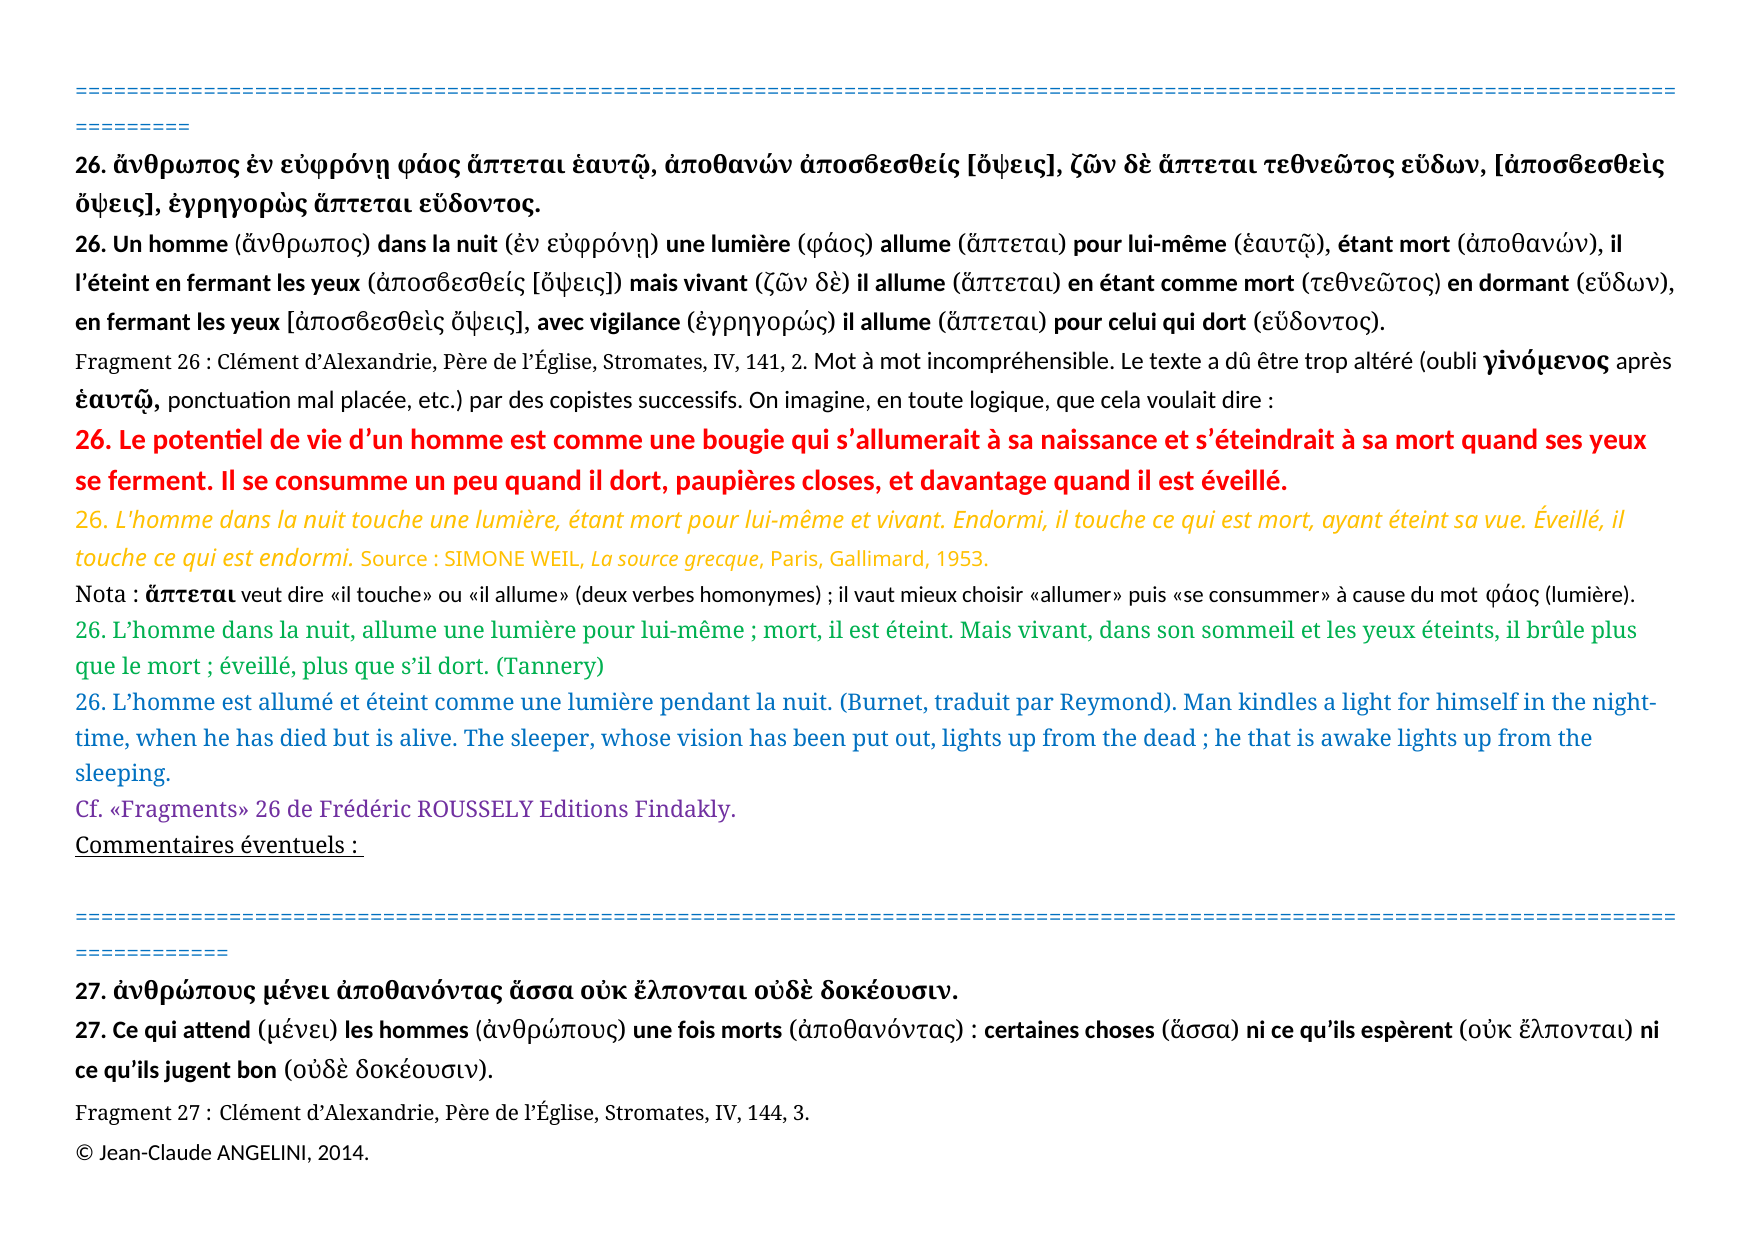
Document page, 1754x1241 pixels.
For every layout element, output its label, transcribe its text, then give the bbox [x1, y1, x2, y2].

text Fragment 26 : Clément d’Alexandrie, Père de l’église, Stromates, IV, 141, 2. Mot à mot incompréhensible. Le texte a dû être trop altéré (oubli γiνόμενος après ἑαυτῷ, ponctuation mal placée, etc.) par des copistes successifs. On imagine, en toute logique, que cela voulait dire : [75, 343, 1679, 416]
text 26. Un homme (ἄνθρωπος) dans la nuit (ἐν εὐφρόνῃ) une lumière (φάος) allume (ἅπτεται) pour lui-même (ἑαυτῷ), étant mort (ἀποθανών), il l’éteint en fermant les yeux (ἀποσϐεσθείς [ὄψεις]) mais vivant (ζῶν δὲ) il allume (ἅπτεται) en étant comme mort (τεθνεῶτος) en dormant (εὕδων), en fermant les yeux [ἀποσϐεσθεὶς ὄψεις], avec vigilance (ἐγρηγορώς) il allume (ἅπτεται) pour celui qui dort (εὕδοντος). [75, 225, 1679, 338]
text 26. L’homme est allumé et éteint comme une lumière pendant la nuit. (Burnet, traduit par Reymond). Man kindles a light for himself in the night-time, when he has died but is alive. The sleeper, whose vision has been put out, lights up from the dead ; he that is awake lights up from the sleeping. [75, 686, 1679, 789]
text 27. ἀνθρώπους μένει ἀποθανόντας ἅσσα οὐκ ἔλπονται οὐδὲ δοκέουσιν. [75, 973, 1679, 1007]
text Cf. «Fragments» 26 de Frédéric ROUSSELY Editions Findakly. [75, 793, 1679, 824]
text ====================================================================================================================================== [75, 75, 1679, 142]
text Nota : ἅπτεται veut dire «il touche» ou «il allume» (deux verbes homonymes) ; il vaut mieux choisir «allumer» puis «se consummer» à cause du mot φάος (lumière). [75, 578, 1679, 609]
text 26. Le potentiel de vie d’un homme est comme une bougie qui s’allumerait à sa naissance et s’éteindrait à sa mort quand ses yeux se ferment. Il se consumme un peu quand il dort, paupières closes, et davantage quand il est éveillé. [75, 421, 1679, 498]
text 26. L'homme dans la nuit touche une lumière, étant mort pour lui-même et vivant. Endormi, il touche ce qui est mort, ayant éteint sa vue. Éveillé, il touche ce qui est endormi. Source : SIMONE WEIL, La source grecque, Paris, Gallimard, 1953. [75, 503, 1679, 573]
text Commentaires éventuels : [75, 829, 1679, 861]
text ========================================================================================================================================= [75, 901, 1679, 968]
text Fragment 27 : Clément d’Alexandrie, Père de l’église, Stromates, IV, 144, 3. [75, 1091, 1679, 1129]
text 26. ἄνθρωπος ἐν εὐφρόνῃ φάος ἅπτεται ἑαυτῷ, ἀποθανών ἀποσϐεσθείς [ὄψεις], ζῶν δὲ ἅπτεται τεθνεῶτος εὕδων, [ἀποσϐεσθεὶς ὄψεις], ἐγρηγορὼς ἅπτεται εὕδοντος. [75, 147, 1679, 220]
text 26. L’homme dans la nuit, allume une lumière pour lui-même ; mort, il est éteint. Mais vivant, dans son sommeil et les yeux éteints, il brûle plus que le mort ; éveillé, plus que s’il dort. (Tannery) [75, 614, 1679, 681]
text 27. Ce qui attend (μένει) les hommes (ἀνθρώπους) une fois morts (ἀποθανόντας) : certaines choses (ἅσσα) ni ce qu’ils espèrent (οὐκ ἔλπονται) ni ce qu’ils jugent bon (οὐδὲ δοκέουσιν). [75, 1012, 1679, 1085]
